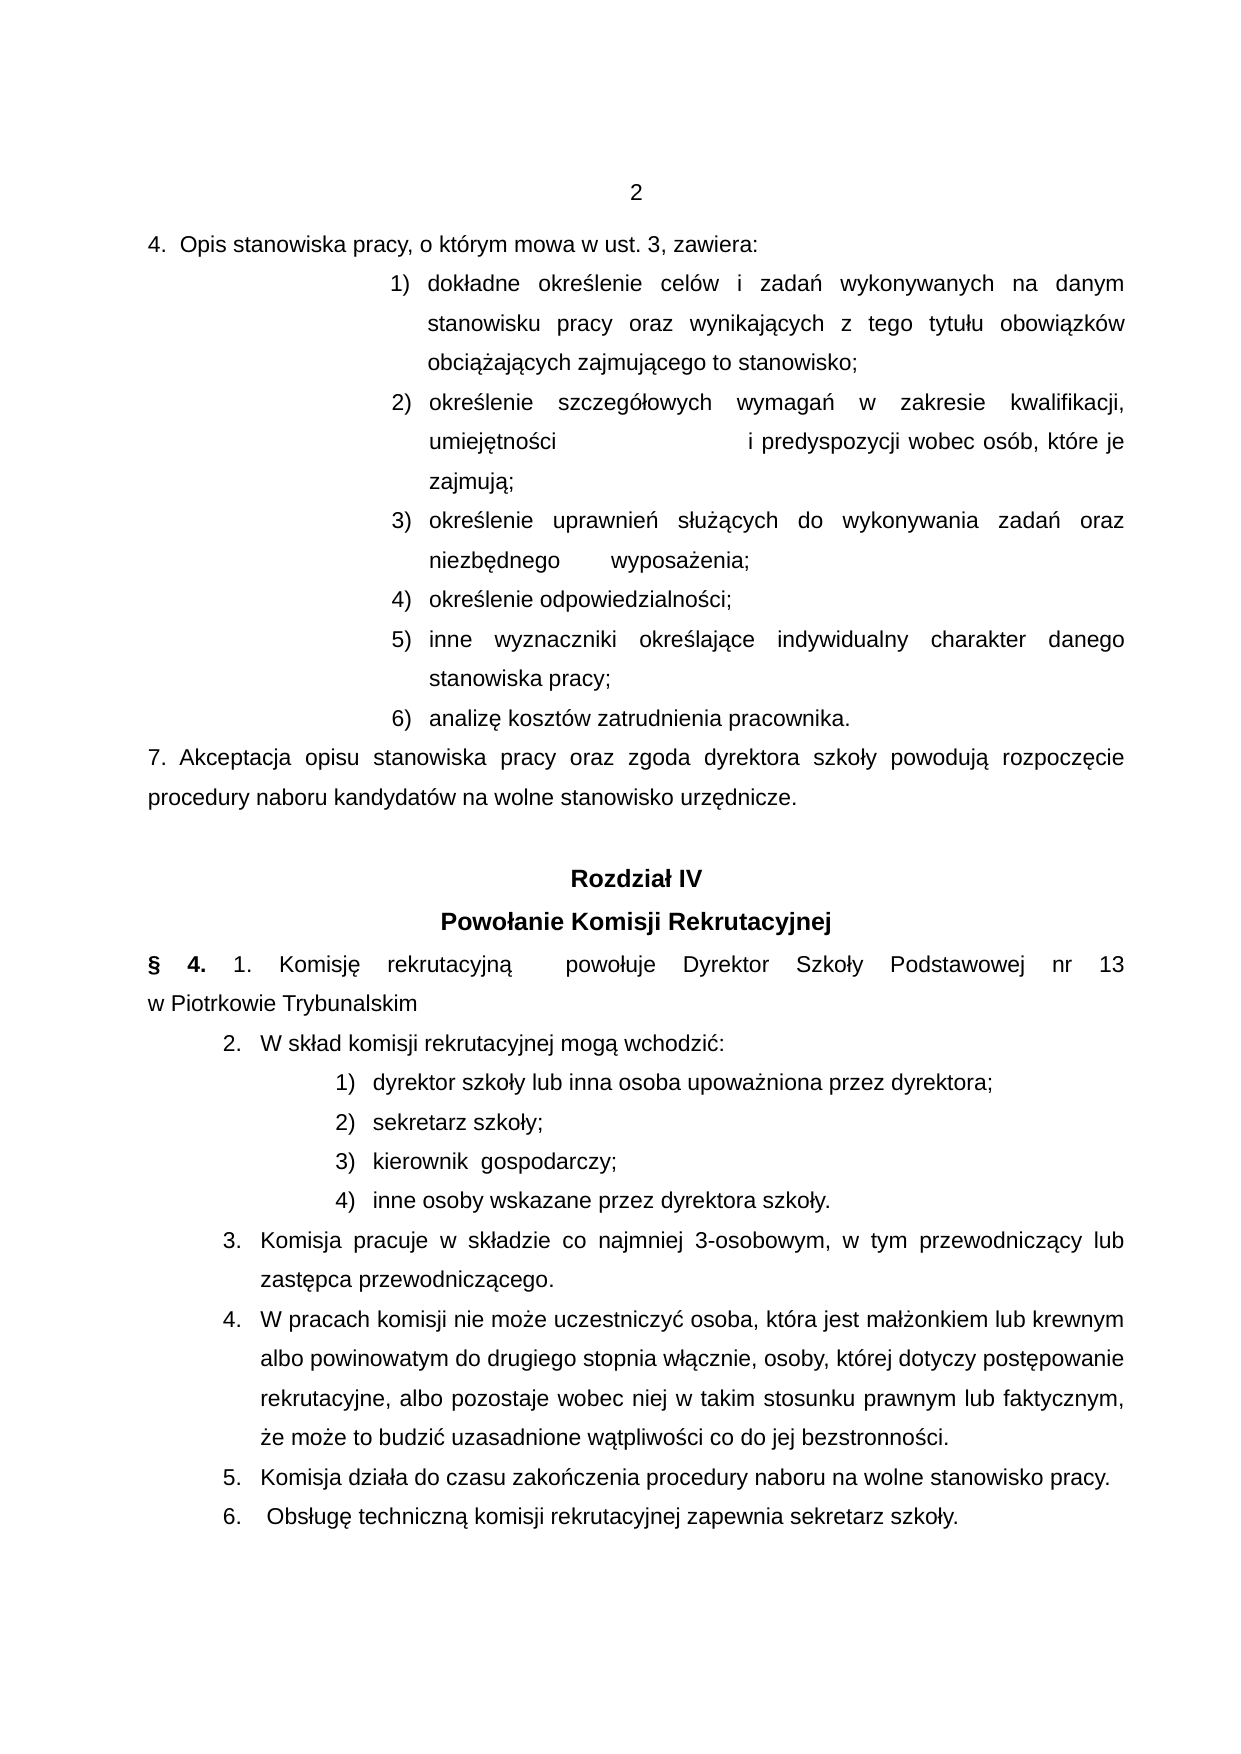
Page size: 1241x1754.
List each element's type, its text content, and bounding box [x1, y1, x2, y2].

list określenie uprawnień służących do wykonywania zadań oraz niezbędnego wyposażenia; [391, 507, 1125, 573]
list dokładne określenie celów i zadań wykonywanych na danym stanowisku pracy oraz wynikających z tego tytułu obowiązków obciążających zajmującego to stanowisko; [390, 270, 1125, 376]
subtitle Rozdział IV [148, 864, 1125, 893]
list W skład komisji rekrutacyjnej mogą wchodzić: [223, 1029, 1125, 1056]
list określenie odpowiedzialności; [391, 586, 1125, 612]
text 2 [148, 179, 1125, 205]
text 4. Opis stanowiska pracy, o którym mowa w ust. 3, zawiera: [148, 231, 1125, 257]
list sekretarz szkoły; [335, 1108, 1125, 1135]
list kierownik gospodarczy; [335, 1148, 1125, 1174]
list Komisja działa do czasu zakończenia procedury naboru na wolne stanowisko pracy. [223, 1464, 1125, 1490]
list inne wyznaczniki określające indywidualny charakter danego stanowiska pracy; [391, 626, 1125, 691]
list dyrektor szkoły lub inna osoba upoważniona przez dyrektora; [335, 1069, 1125, 1095]
subtitle Powołanie Komisji Rekrutacyjnej [148, 907, 1125, 936]
list określenie szczegółowych wymagań w zakresie kwalifikacji, umiejętności i predyspozycji wobec osób, które je zajmują; [391, 389, 1125, 494]
list Komisja pracuje w składzie co najmniej 3-osobowym, w tym przewodniczący lub zastępca przewodniczącego. [223, 1227, 1125, 1293]
list W pracach komisji nie może uczestniczyć osoba, która jest małżonkiem lub krewnym albo powinowatym do drugiego stopnia włącznie, osoby, której dotyczy postępowanie rekrutacyjne, albo pozostaje wobec niej w takim stosunku prawnym lub faktycznym, że może to budzić uzasadnione wątpliwości co do jej bezstronności. [223, 1306, 1125, 1451]
list Obsługę techniczną komisji rekrutacyjnej zapewnia sekretarz szkoły. [223, 1503, 1125, 1529]
list analizę kosztów zatrudnienia pracownika. [391, 704, 1125, 731]
text 7. Akceptacja opisu stanowiska pracy oraz zgoda dyrektora szkoły powodują rozpoczęcie procedury naboru kandydatów na wolne stanowisko urzędnicze. [148, 744, 1125, 810]
text § 4. 1. Komisję rekrutacyjną powołuje Dyrektor Szkoły Podstawowej nr 13 w Piotrkowie Trybunalskim [148, 951, 1125, 1016]
list inne osoby wskazane przez dyrektora szkoły. [335, 1187, 1125, 1214]
